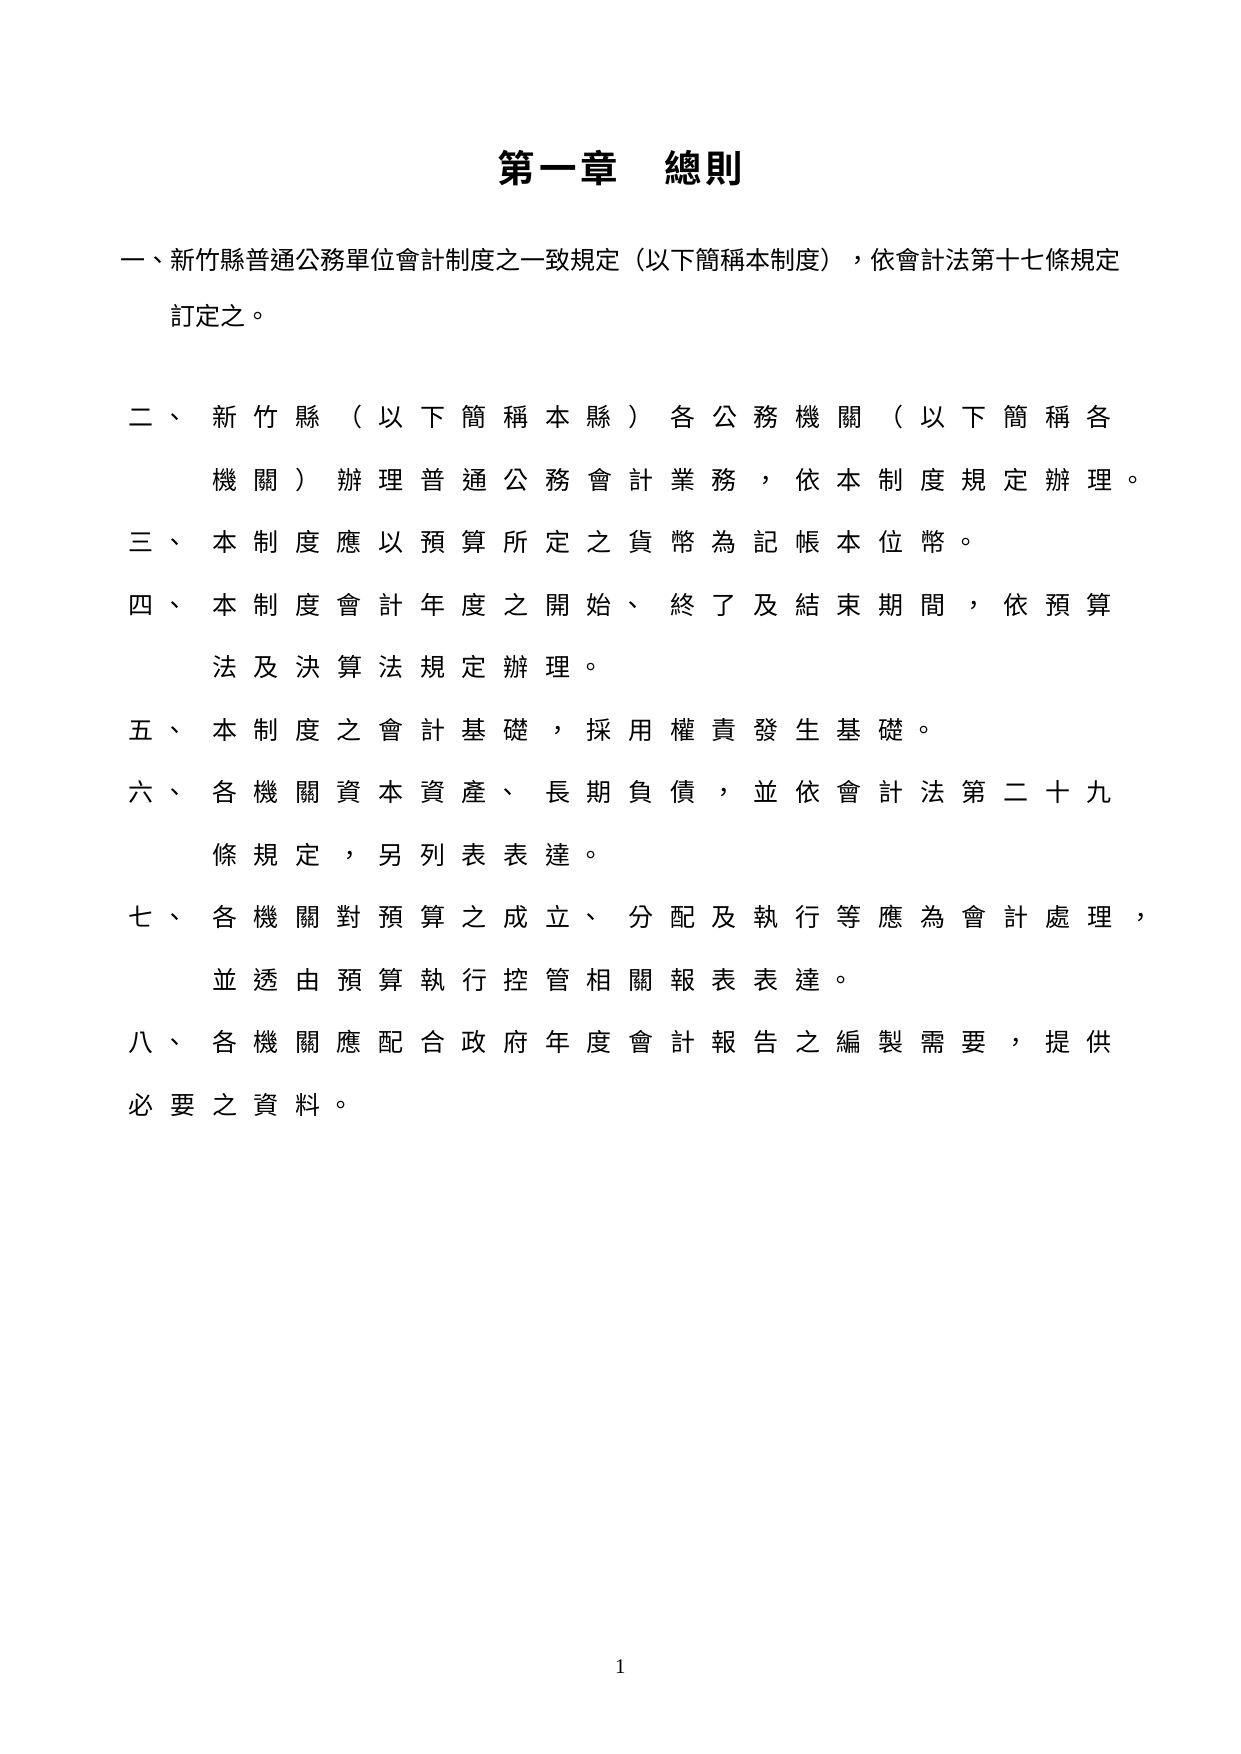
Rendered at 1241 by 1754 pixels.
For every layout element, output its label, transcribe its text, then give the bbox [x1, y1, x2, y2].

text 六、各機關資本資產、長期負債，並依會計法第二十九條規定，另列表表達。 [120, 749, 1120, 874]
text 七、各機關對預算之成立、分配及執行等應為會計處理，並透由預算執行控管相關報表表達。 [120, 874, 1120, 999]
text 二、新竹縣（以下簡稱本縣）各公務機關（以下簡稱各機關）辦理普通公務會計業務，依本制度規定辦理。 [120, 374, 1120, 499]
text 三、本制度應以預算所定之貨幣為記帳本位幣。 [120, 499, 1120, 562]
text 四、本制度會計年度之開始、終了及結束期間，依預算法及決算法規定辦理。 [120, 562, 1120, 687]
text 一、新竹縣普通公務單位會計制度之一致規定（以下簡稱本制度），依會計法第十七條規定訂定之。 [120, 224, 1120, 337]
text 八、各機關應配合政府年度會計報告之編製需要，提供必要之資料。 [120, 999, 1120, 1124]
text 第一章 總則 [120, 124, 1120, 187]
text 五、本制度之會計基礎，採用權責發生基礎。 [120, 687, 1120, 749]
